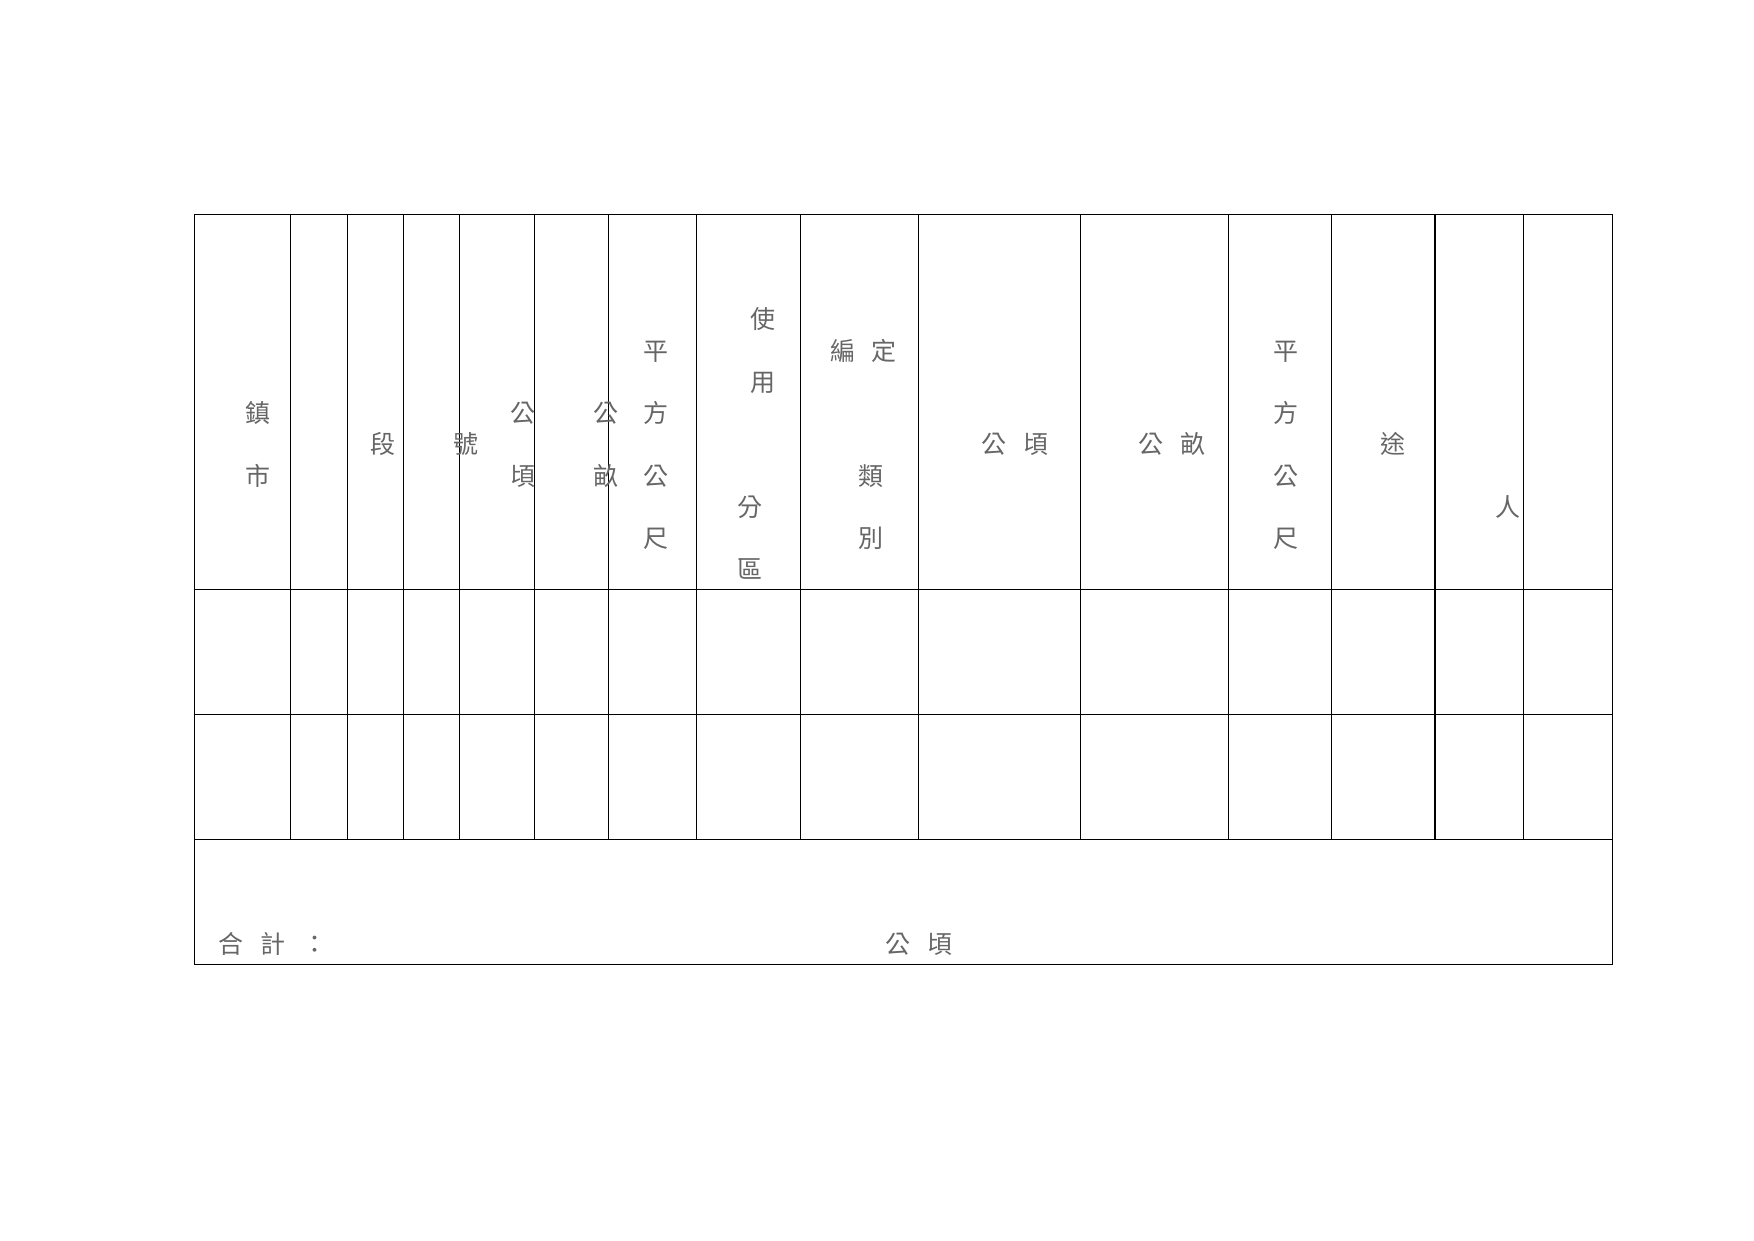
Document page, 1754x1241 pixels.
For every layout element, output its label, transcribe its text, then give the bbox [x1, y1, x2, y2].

table_cell 使用 分區 [697, 215, 800, 589]
table_cell [535, 715, 608, 839]
table_cell [1436, 715, 1523, 839]
table_cell [919, 715, 1080, 839]
table_cell [195, 715, 290, 839]
table_cell 平方公尺 [609, 215, 696, 589]
table_cell [1332, 590, 1434, 714]
table_cell [291, 715, 347, 839]
table_cell 段 [291, 215, 347, 589]
table_cell [348, 590, 403, 714]
table_cell [1332, 715, 1434, 839]
table_cell [460, 715, 534, 839]
table_cell [1524, 215, 1612, 589]
table_cell [1524, 590, 1612, 714]
table_cell [609, 715, 696, 839]
table_cell [1436, 590, 1523, 714]
table_cell 公畝 [535, 215, 608, 589]
table_cell [697, 590, 800, 714]
table_cell [801, 715, 918, 839]
table_cell [697, 715, 800, 839]
table_cell [404, 590, 459, 714]
table_cell 平方公尺 [1229, 215, 1331, 589]
table_cell [348, 715, 403, 839]
table_cell [919, 590, 1080, 714]
table_cell [460, 590, 534, 714]
table_cell [1229, 715, 1331, 839]
table_cell [195, 590, 290, 714]
table_cell 地號 [404, 215, 459, 589]
table_cell 途 [1332, 215, 1434, 589]
table_cell [1524, 715, 1612, 839]
table_cell 公畝 [1081, 215, 1228, 589]
table_cell 編定 類別 [801, 215, 918, 589]
table_cell 公頃 [460, 215, 534, 589]
table_cell 小段 [348, 215, 403, 589]
table_cell [1229, 590, 1331, 714]
table_cell 鎮市 [195, 215, 290, 589]
table_cell 合計： 公頃 [195, 840, 1612, 964]
table_cell [535, 590, 608, 714]
table_cell 公頃 [919, 215, 1080, 589]
table_cell [609, 590, 696, 714]
table_cell 人 [1436, 215, 1523, 589]
table_cell [1081, 590, 1228, 714]
table_cell [291, 590, 347, 714]
table_cell [1081, 715, 1228, 839]
table_cell [801, 590, 918, 714]
table_cell [404, 715, 459, 839]
